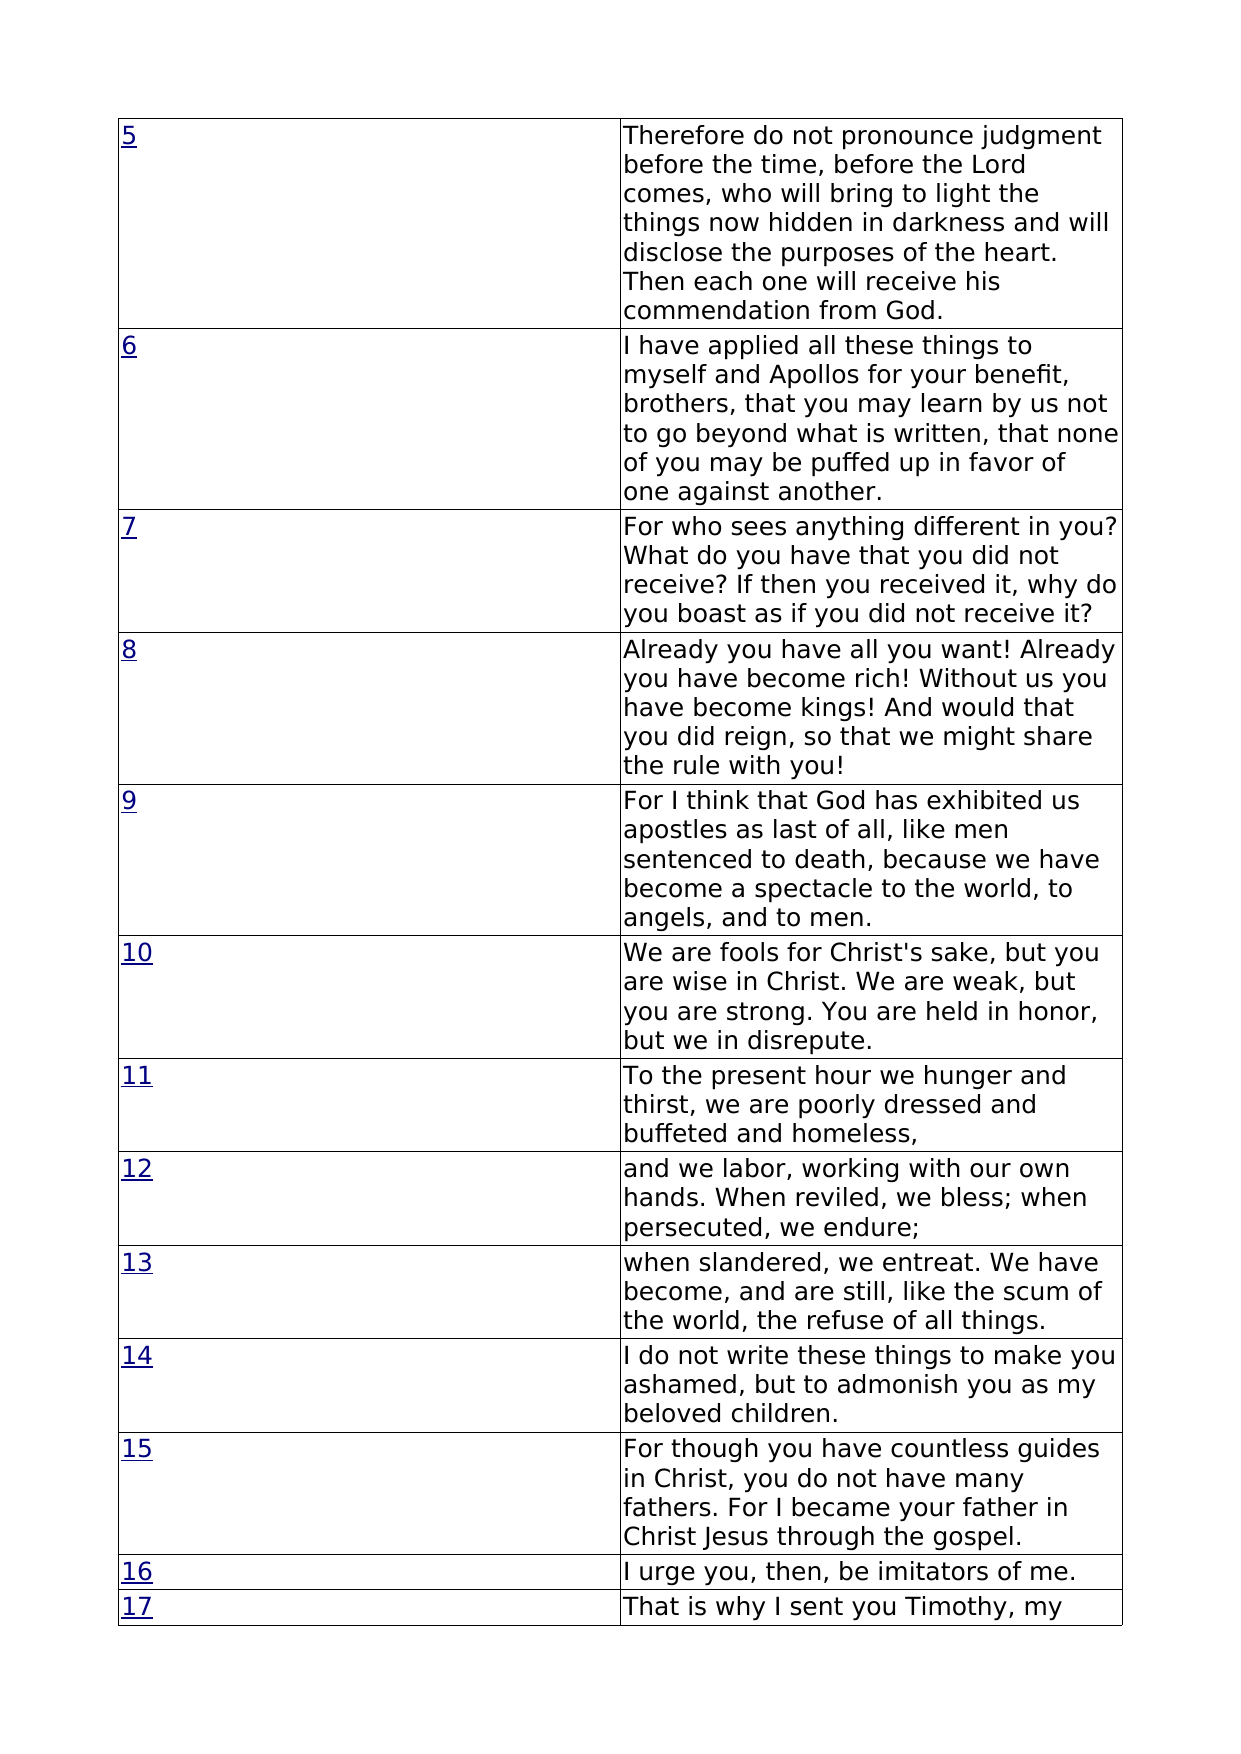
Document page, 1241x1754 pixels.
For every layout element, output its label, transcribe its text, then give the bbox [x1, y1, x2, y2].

table_cell I urge you, then, be imitators of me. [621, 1555, 1122, 1589]
table_cell 7 [119, 510, 620, 632]
table_cell I do not write these things to make you ashamed, but to admonish you as my beloved children. [621, 1339, 1122, 1432]
table_cell and we labor, working with our own hands. When reviled, we bless; when persecuted, we endure; [621, 1152, 1122, 1245]
table_cell when slandered, we entreat. We have become, and are still, like the scum of the world, the refuse of all things. [621, 1246, 1122, 1338]
table_cell Therefore do not pronounce judgment before the time, before the Lord comes, who will bring to light the things now hidden in darkness and will disclose the purposes of the heart. Then each one will receive his commendation from God. [621, 119, 1122, 328]
table_cell To the present hour we hunger and thirst, we are poorly dressed and buffeted and homeless, [621, 1059, 1122, 1151]
table_cell That is why I sent you Timothy, my [621, 1590, 1122, 1624]
table_cell 11 [119, 1059, 620, 1151]
table_cell 14 [119, 1339, 620, 1432]
table_cell I have applied all these things to myself and Apollos for your benefit, brothers, that you may learn by us not to go beyond what is written, that none of you may be puffed up in favor of one against another. [621, 329, 1122, 509]
table_cell 16 [119, 1555, 620, 1589]
table_cell 17 [119, 1590, 620, 1624]
table_cell For who sees anything different in you? What do you have that you did not receive? If then you received it, why do you boast as if you did not receive it? [621, 510, 1122, 632]
table_cell We are fools for Christ's sake, but you are wise in Christ. We are weak, but you are strong. You are held in honor, but we in disrepute. [621, 936, 1122, 1058]
table_cell 15 [119, 1433, 620, 1554]
table_cell 8 [119, 633, 620, 783]
table_cell 5 [119, 119, 620, 328]
table_cell 6 [119, 329, 620, 509]
table_cell Already you have all you want! Already you have become rich! Without us you have become kings! And would that you did reign, so that we might share the rule with you! [621, 633, 1122, 783]
table_cell 9 [119, 785, 620, 935]
table_cell 12 [119, 1152, 620, 1245]
table_cell For I think that God has exhibited us apostles as last of all, like men sentenced to death, because we have become a spectacle to the world, to angels, and to men. [621, 785, 1122, 935]
table_cell 10 [119, 936, 620, 1058]
table_cell For though you have countless guides in Christ, you do not have many fathers. For I became your father in Christ Jesus through the gospel. [621, 1433, 1122, 1554]
table_cell 13 [119, 1246, 620, 1338]
